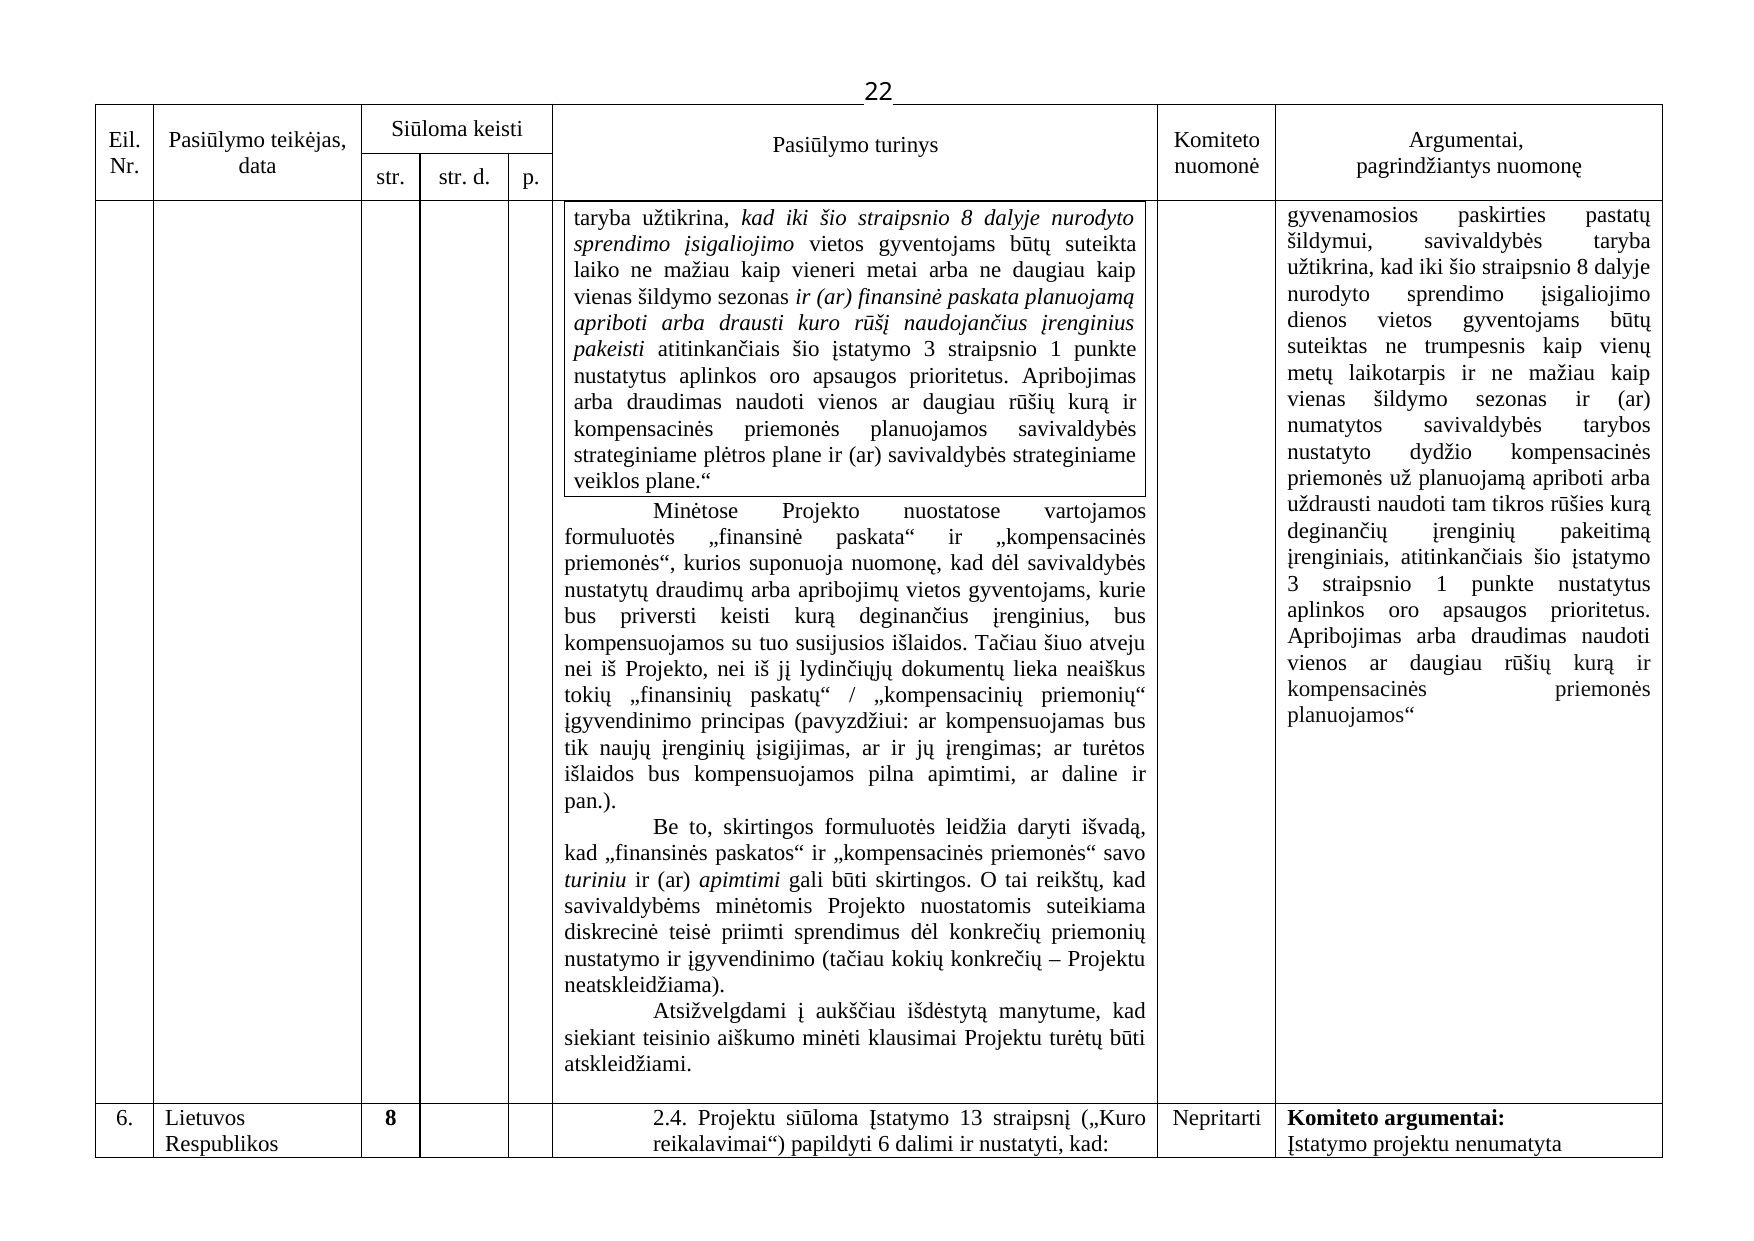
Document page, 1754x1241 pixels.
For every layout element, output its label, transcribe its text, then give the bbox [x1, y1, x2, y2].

table_cell 2.3.Teisinio aiškumo požiūriu svarstytinos Projekto nuostatos, nustatančios kompensacinių priemonių taikymą kurą deginančius įrenginius pasikeitusiems gyventojams Projektu siūloma Įstatymo 10 straipsnį papildyti 9 dalimi ir nustatyti, kad: „9. Siekdama apriboti arba uždrausti vienos ar daugiau rūšių kuro naudojimą šilumos energijai gaminti gyvenamosios paskirties pastatų šildymui savivaldybės taryba užtikrina, kad iki šio straipsnio 8 dalyje nurodyto sprendimo įsigaliojimo vietos gyventojams būtų suteikta laiko ne mažiau kaip vieneri metai arba ne daugiau kaip vienas šildymo sezonas ir (ar) finansinė paskata planuojamą apriboti arba drausti kuro rūšį naudojančius įrenginius pakeisti atitinkančiais šio įstatymo 3 straipsnio 1 punkte nustatytus aplinkos oro apsaugos prioritetus. Apribojimas arba draudimas naudoti vienos ar daugiau rūšių kurą ir kompensacinės priemonės planuojamos savivaldybės strateginiame plėtros plane ir (ar) savivaldybės strateginiame veiklos plane.“ Minėtose Projekto nuostatose vartojamos formuluotės „finansinė paskata“ ir „kompensacinės priemonės“, kurios suponuoja nuomonę, kad dėl savivaldybės nustatytų draudimų arba apribojimų vietos gyventojams, kurie bus priversti keisti kurą deginančius įrenginius, bus kompensuojamos su tuo susijusios išlaidos. Tačiau šiuo atveju nei iš Projekto, nei iš jį lydinčiųjų dokumentų lieka neaiškus tokių „finansinių paskatų“ / „kompensacinių priemonių“ įgyvendinimo principas (pavyzdžiui: ar kompensuojamas bus tik naujų įrenginių įsigijimas, ar ir jų įrengimas; ar turėtos išlaidos bus kompensuojamos pilna apimtimi, ar daline ir pan.). Be to, skirtingos formuluotės leidžia daryti išvadą, kad „finansinės paskatos“ ir „kompensacinės priemonės“ savo turiniu ir (ar) apimtimi gali būti skirtingos. O tai reikštų, kad savivaldybėms minėtomis Projekto nuostatomis suteikiama diskrecinė teisė priimti sprendimus dėl konkrečių priemonių nustatymo ir įgyvendinimo (tačiau kokių konkrečių – Projektu neatskleidžiama). Atsižvelgdami į aukščiau išdėstytą manytume, kad siekiant teisinio aiškumo minėti klausimai Projektu turėtų būti atskleidžiami. [553, 201, 1157, 1103]
table_cell [509, 1104, 552, 1157]
table_cell Nepritarti [1158, 1104, 1275, 1157]
table_header Argumentai, pagrindžiantys nuomonę [1276, 105, 1662, 199]
table_cell str. d. [421, 154, 508, 199]
table_header Komiteto nuomonė [1158, 105, 1275, 199]
table_header Pasiūlymo turinys [553, 105, 1157, 199]
table_cell [362, 201, 419, 1103]
table_cell Lietuvos Respublikos [154, 1104, 361, 1157]
table_cell 6. [96, 1104, 153, 1157]
table_cell [96, 201, 153, 1103]
table_header Eil. Nr. [96, 105, 153, 199]
table_cell str. [362, 154, 419, 199]
table_header Pasiūlymo teikėjas, data [154, 105, 361, 199]
table_cell [421, 201, 508, 1103]
table_cell 8 [362, 1104, 419, 1157]
table_cell [509, 201, 552, 1103]
table_cell [421, 1104, 508, 1157]
table_cell gyvenamosios paskirties pastatų šildymui, savivaldybės taryba užtikrina, kad iki šio straipsnio 8 dalyje nurodyto sprendimo įsigaliojimo dienos vietos gyventojams būtų suteiktas ne trumpesnis kaip vienų metų laikotarpis ir ne mažiau kaip vienas šildymo sezonas ir (ar) numatytos savivaldybės tarybos nustatyto dydžio kompensacinės priemonės už planuojamą apriboti arba uždrausti naudoti tam tikros rūšies kurą deginančių įrenginių pakeitimą įrenginiais, atitinkančiais šio įstatymo 3 straipsnio 1 punkte nustatytus aplinkos oro apsaugos prioritetus. Apribojimas arba draudimas naudoti vienos ar daugiau rūšių kurą ir kompensacinės priemonės planuojamos“ [1276, 201, 1662, 1103]
table_cell [1158, 201, 1275, 1103]
table_cell Komiteto argumentai: Įstatymo projektu nenumatyta [1276, 1104, 1662, 1157]
table_header Siūloma keisti [362, 105, 552, 153]
table_cell [154, 201, 361, 1103]
table_cell p. [509, 154, 552, 199]
